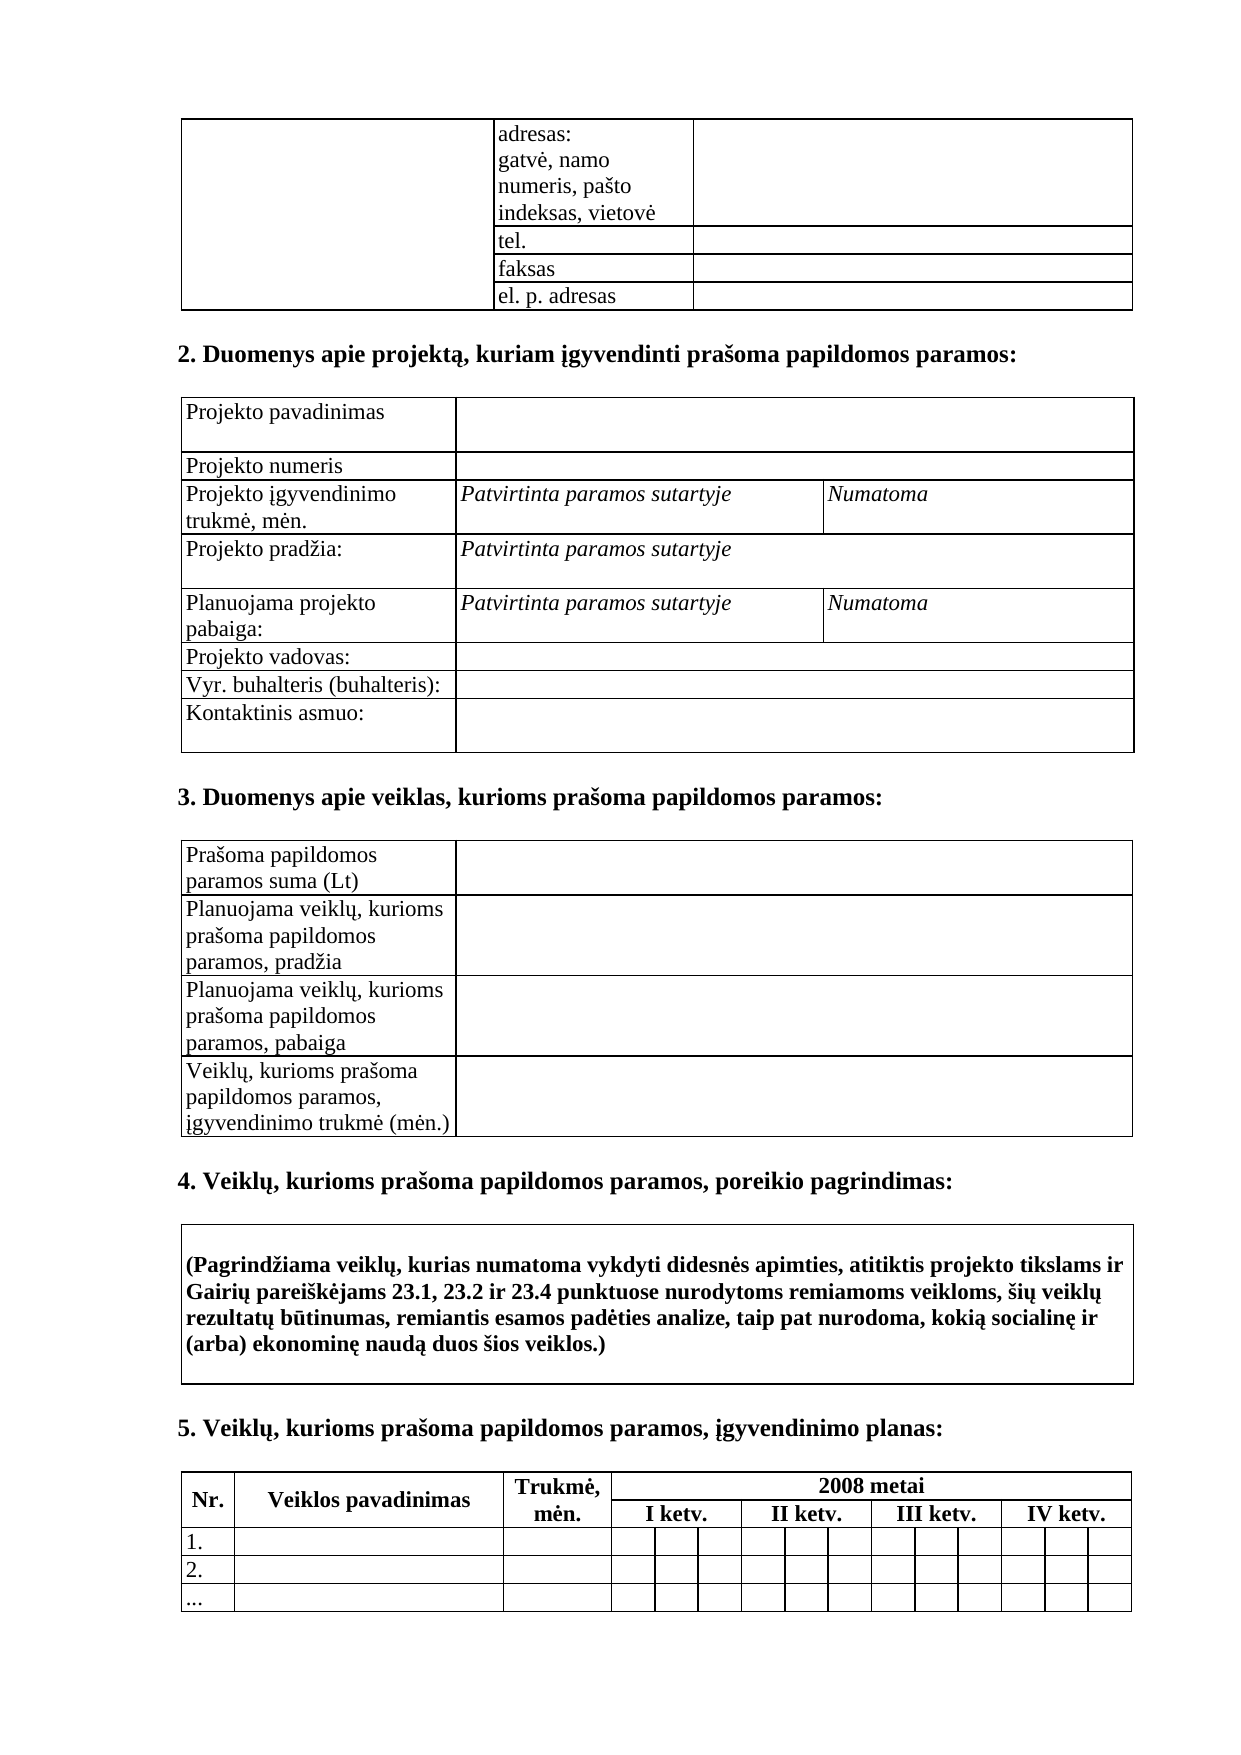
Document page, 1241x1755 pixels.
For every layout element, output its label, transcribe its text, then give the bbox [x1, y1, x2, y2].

table_cell [737, 1584, 741, 1611]
table_cell [872, 1556, 876, 1583]
table_cell [872, 1528, 876, 1555]
table_cell [742, 1528, 746, 1555]
table_cell Numatoma [824, 589, 1133, 642]
table_cell [457, 896, 1132, 974]
table_cell ... [230, 1584, 234, 1611]
table_cell [1128, 227, 1132, 253]
table_cell [457, 976, 1132, 1055]
table_cell [1002, 1528, 1006, 1555]
table_cell Numatoma [824, 481, 1133, 533]
table_cell [872, 1584, 876, 1611]
table_cell Patvirtinta paramos sutartyje [457, 589, 823, 642]
text 4. Veiklų, kurioms prašoma papildomos paramos, poreikio pagrindimas: [177, 1166, 1122, 1195]
table_cell 1. [182, 1528, 186, 1555]
table_cell [499, 1584, 503, 1611]
table_cell 2. [230, 1556, 234, 1583]
table_header Trukmė, mėn. [504, 1473, 611, 1527]
table_header [457, 398, 1133, 451]
table_cell [997, 1556, 1001, 1583]
table_cell 2. [182, 1556, 186, 1583]
table_cell [499, 1528, 503, 1555]
table_cell ... [182, 1584, 186, 1611]
table_cell [1127, 1584, 1131, 1611]
table_cell [694, 120, 1132, 225]
table_cell [1127, 1556, 1131, 1583]
table_cell Patvirtinta paramos sutartyje [457, 481, 823, 533]
table_cell [694, 227, 698, 253]
table_cell [607, 1584, 611, 1611]
table_cell [737, 1528, 741, 1555]
table_cell [694, 255, 698, 281]
table_cell [742, 1556, 746, 1583]
table_cell [694, 283, 698, 309]
table_cell [612, 1528, 616, 1555]
table_cell [997, 1584, 1001, 1611]
table_cell [1127, 1528, 1131, 1555]
table_cell [742, 1584, 746, 1611]
table_cell tel. [689, 227, 693, 253]
table_header [457, 841, 1132, 894]
text 2. Duomenys apie projektą, kuriam įgyvendinti prašoma papildomos paramos: [177, 339, 1122, 368]
table_cell [607, 1528, 611, 1555]
table_cell [867, 1584, 871, 1611]
table_cell [457, 1057, 1132, 1136]
table_cell [997, 1528, 1001, 1555]
table_cell [1002, 1584, 1006, 1611]
table_cell [867, 1556, 871, 1583]
text 3. Duomenys apie veiklas, kurioms prašoma papildomos paramos: [177, 782, 1122, 811]
table_cell Patvirtinta paramos sutartyje [457, 535, 1133, 587]
table_cell [607, 1556, 611, 1583]
table_header Veiklos pavadinimas [235, 1473, 503, 1527]
table_cell [1128, 255, 1132, 281]
table_cell [457, 699, 1133, 752]
table_cell [612, 1556, 616, 1583]
table_cell [499, 1556, 503, 1583]
table_cell [1002, 1556, 1006, 1583]
table_cell [612, 1584, 616, 1611]
text 5. Veiklų, kurioms prašoma papildomos paramos, įgyvendinimo planas: [177, 1413, 1122, 1442]
table_cell [737, 1556, 741, 1583]
table_header Nr. [182, 1473, 234, 1527]
table_cell [867, 1528, 871, 1555]
table_cell [1128, 283, 1132, 309]
table_cell [182, 120, 493, 309]
table_cell 1. [230, 1528, 234, 1555]
